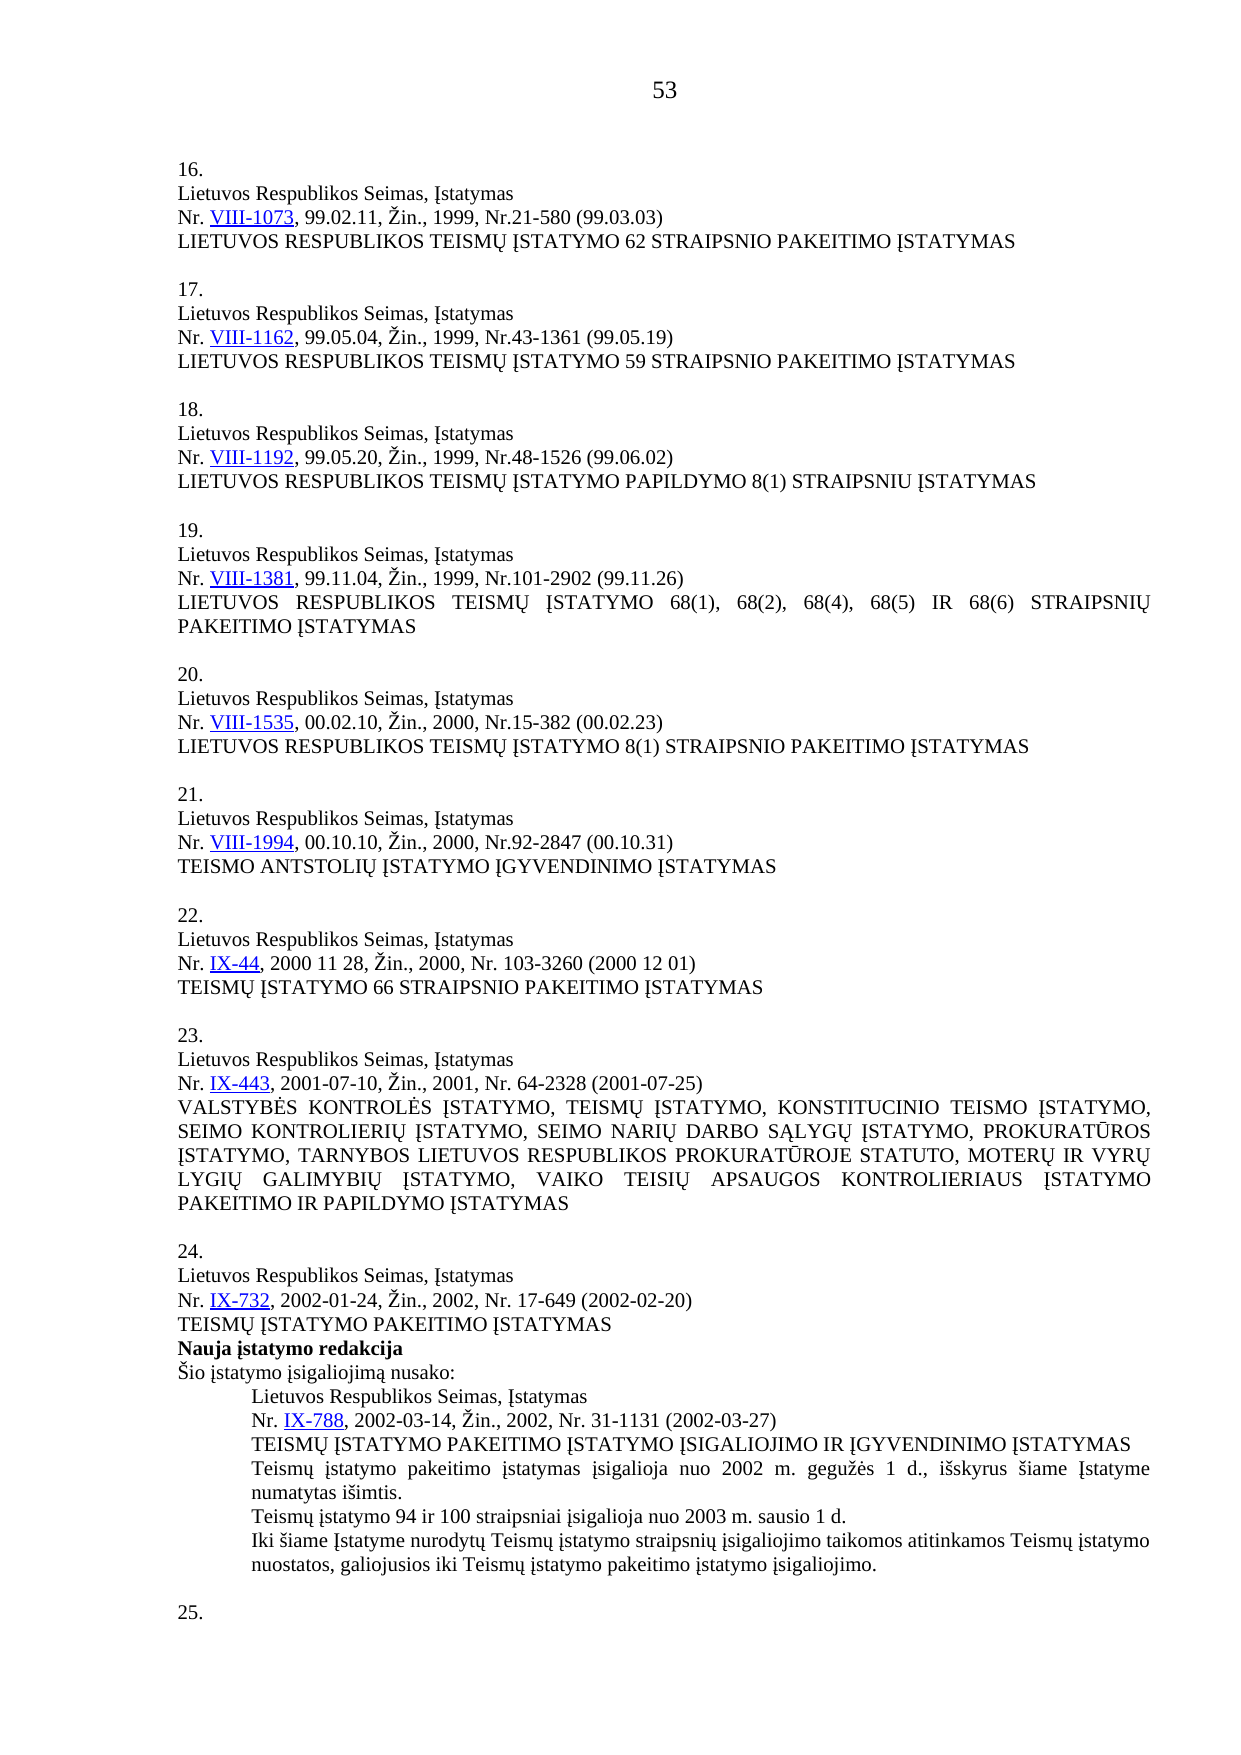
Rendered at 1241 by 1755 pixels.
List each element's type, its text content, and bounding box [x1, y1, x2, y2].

text Lietuvos Respublikos Seimas, Įstatymas [177, 927, 1152, 951]
text 22. [177, 902, 1152, 927]
text TEISMŲ ĮSTATYMO PAKEITIMO ĮSTATYMAS [177, 1312, 1152, 1336]
text Nr. IX-44, 2000 11 28, Žin., 2000, Nr. 103-3260 (2000 12 01) [177, 951, 1152, 975]
text LIETUVOS RESPUBLIKOS TEISMŲ ĮSTATYMO PAPILDYMO 8(1) STRAIPSNIU ĮSTATYMAS [177, 469, 1152, 493]
text Nr. VIII-1535, 00.02.10, Žin., 2000, Nr.15-382 (00.02.23) [177, 710, 1152, 734]
text Lietuvos Respublikos Seimas, Įstatymas [177, 1263, 1152, 1287]
text Iki šiame Įstatyme nurodytų Teismų įstatymo straipsnių įsigaliojimo taikomos atitinkamos Teismų įstatymo nuostatos, galiojusios iki Teismų įstatymo pakeitimo įstatymo įsigaliojimo. [251, 1528, 1152, 1576]
text Nr. IX-732, 2002-01-24, Žin., 2002, Nr. 17-649 (2002-02-20) [177, 1287, 1152, 1312]
text Nr. VIII-1994, 00.10.10, Žin., 2000, Nr.92-2847 (00.10.31) [177, 830, 1152, 854]
text Nr. VIII-1073, 99.02.11, Žin., 1999, Nr.21-580 (99.03.03) [177, 205, 1152, 229]
text Nauja įstatymo redakcija [177, 1336, 1152, 1360]
text Nr. IX-788, 2002-03-14, Žin., 2002, Nr. 31-1131 (2002-03-27) [177, 1408, 1152, 1432]
text Lietuvos Respublikos Seimas, Įstatymas [177, 806, 1152, 830]
text LIETUVOS RESPUBLIKOS TEISMŲ ĮSTATYMO 62 STRAIPSNIO PAKEITIMO ĮSTATYMAS [177, 229, 1152, 253]
text TEISMO ANTSTOLIŲ ĮSTATYMO ĮGYVENDINIMO ĮSTATYMAS [177, 854, 1152, 878]
text 23. [177, 1023, 1152, 1047]
text Lietuvos Respublikos Seimas, Įstatymas [177, 181, 1152, 205]
text Lietuvos Respublikos Seimas, Įstatymas [177, 686, 1152, 710]
text Lietuvos Respublikos Seimas, Įstatymas [177, 421, 1152, 445]
text 24. [177, 1239, 1152, 1263]
text Lietuvos Respublikos Seimas, Įstatymas [177, 301, 1152, 325]
text Lietuvos Respublikos Seimas, Įstatymas [177, 1384, 1152, 1408]
text LIETUVOS RESPUBLIKOS TEISMŲ ĮSTATYMO 59 STRAIPSNIO PAKEITIMO ĮSTATYMAS [177, 349, 1152, 373]
text Šio įstatymo įsigaliojimą nusako: [177, 1360, 1152, 1384]
text TEISMŲ ĮSTATYMO 66 STRAIPSNIO PAKEITIMO ĮSTATYMAS [177, 975, 1152, 999]
text Nr. VIII-1162, 99.05.04, Žin., 1999, Nr.43-1361 (99.05.19) [177, 325, 1152, 349]
text LIETUVOS RESPUBLIKOS TEISMŲ ĮSTATYMO 68(1), 68(2), 68(4), 68(5) IR 68(6) STRAIPSNIŲ PAKEITIMO ĮSTATYMAS [177, 590, 1152, 638]
text 25. [177, 1600, 1152, 1624]
text LIETUVOS RESPUBLIKOS TEISMŲ ĮSTATYMO 8(1) STRAIPSNIO PAKEITIMO ĮSTATYMAS [177, 734, 1152, 758]
text Lietuvos Respublikos Seimas, Įstatymas [177, 542, 1152, 566]
text Teismų įstatymo pakeitimo įstatymas įsigalioja nuo 2002 m. gegužės 1 d., išskyrus šiame Įstatyme numatytas išimtis. [251, 1456, 1152, 1504]
text 17. [177, 277, 1152, 301]
text VALSTYBĖS KONTROLĖS ĮSTATYMO, TEISMŲ ĮSTATYMO, KONSTITUCINIO TEISMO ĮSTATYMO, SEIMO KONTROLIERIŲ ĮSTATYMO, SEIMO NARIŲ DARBO SĄLYGŲ ĮSTATYMO, PROKURATŪROS ĮSTATYMO, TARNYBOS LIETUVOS RESPUBLIKOS PROKURATŪROJE STATUTO, MOTERŲ IR VYRŲ LYGIŲ GALIMYBIŲ ĮSTATYMO, VAIKO TEISIŲ APSAUGOS KONTROLIERIAUS ĮSTATYMO PAKEITIMO IR PAPILDYMO ĮSTATYMAS [177, 1095, 1152, 1215]
text 16. [177, 157, 1152, 181]
text Nr. IX-443, 2001-07-10, Žin., 2001, Nr. 64-2328 (2001-07-25) [177, 1071, 1152, 1095]
text 21. [177, 782, 1152, 806]
text Lietuvos Respublikos Seimas, Įstatymas [177, 1047, 1152, 1071]
text Nr. VIII-1381, 99.11.04, Žin., 1999, Nr.101-2902 (99.11.26) [177, 566, 1152, 590]
text 20. [177, 662, 1152, 686]
text Teismų įstatymo 94 ir 100 straipsniai įsigalioja nuo 2003 m. sausio 1 d. [177, 1504, 1152, 1528]
text 18. [177, 397, 1152, 421]
text Nr. VIII-1192, 99.05.20, Žin., 1999, Nr.48-1526 (99.06.02) [177, 445, 1152, 469]
text TEISMŲ ĮSTATYMO PAKEITIMO ĮSTATYMO ĮSIGALIOJIMO IR ĮGYVENDINIMO ĮSTATYMAS [251, 1432, 1152, 1456]
text 19. [177, 517, 1152, 542]
